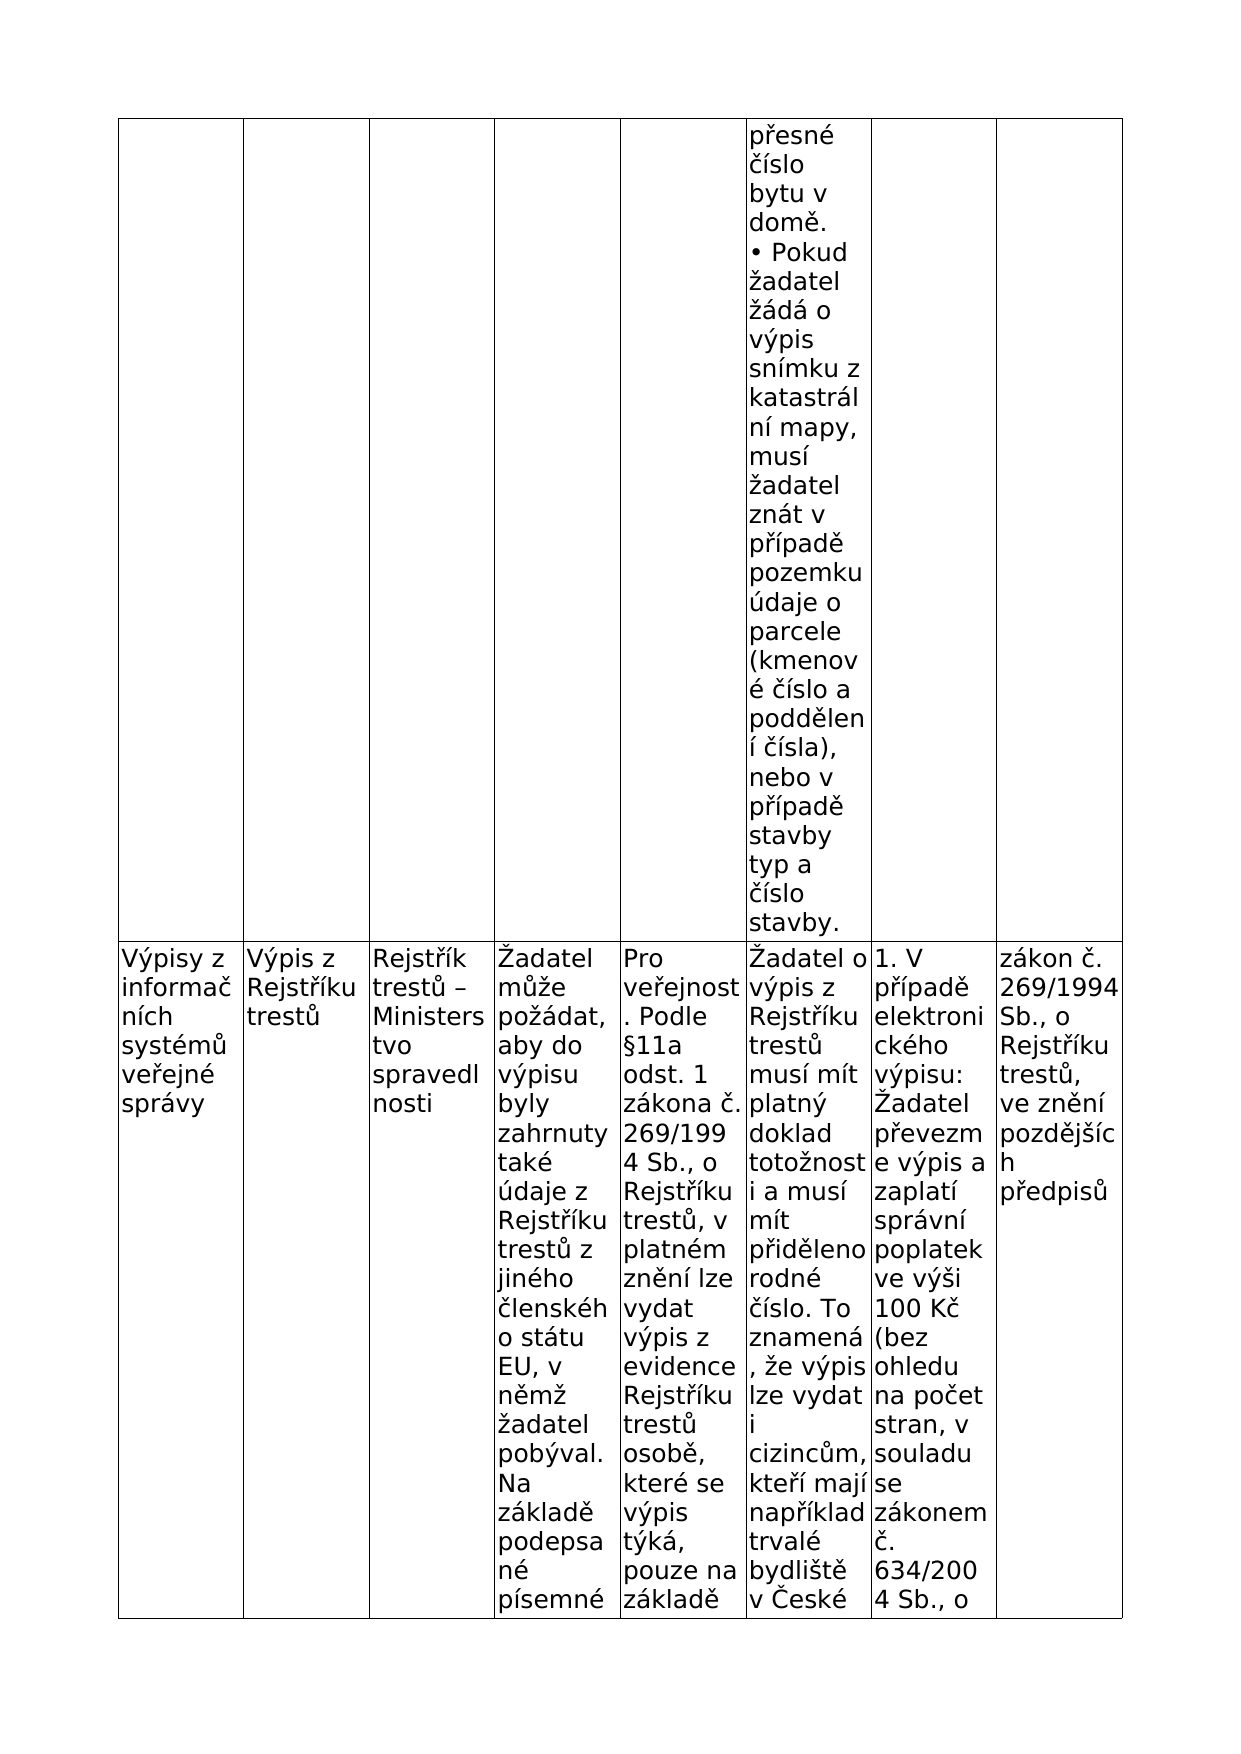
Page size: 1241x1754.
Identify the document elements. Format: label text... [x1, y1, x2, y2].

table_cell Rejstřík trestů – Ministerstvo spravedlnosti [370, 942, 494, 1617]
table_cell Výpisy z informačních systémů veřejné správy [119, 942, 243, 1617]
table_cell [997, 119, 1122, 941]
table_cell [872, 119, 996, 941]
table_cell [495, 119, 620, 941]
table_cell 1. V případě elektronického výpisu: Žadatel převezme výpis a zaplatí správní poplatek ve výši 100 Kč (bez ohledu na počet stran, v souladu se zákonem č. 634/2004 Sb., o [872, 942, 996, 1617]
table_cell [119, 119, 243, 941]
table_cell Pro veřejnost. Podle §11a odst. 1 zákona č. 269/1994 Sb., o Rejstříku trestů, v platném znění lze vydat výpis z evidence Rejstříku trestů osobě, které se výpis týká, pouze na základě [621, 942, 746, 1617]
table_cell Výpis z Rejstříku trestů [244, 942, 369, 1617]
table_cell [370, 119, 494, 941]
table_cell [244, 119, 369, 941]
table_cell Žadatel může požádat, aby do výpisu byly zahrnuty také údaje z Rejstříku trestů z jiného členského státu EU, v němž žadatel pobýval. Na základě podepsané písemné [495, 942, 620, 1617]
table_cell [621, 119, 746, 941]
table_cell zákon č. 269/1994 Sb., o Rejstříku trestů, ve znění pozdějších předpisů [997, 942, 1122, 1617]
table_cell přesné číslo bytu v domě. • Pokud žadatel žádá o výpis snímku z katastrální mapy, musí žadatel znát v případě pozemku údaje o parcele (kmenové číslo a poddělení čísla), nebo v případě stavby typ a číslo stavby. [747, 119, 871, 941]
table_cell Žadatel o výpis z Rejstříku trestů musí mít platný doklad totožnosti a musí mít přiděleno rodné číslo. To znamená, že výpis lze vydat i cizincům, kteří mají například trvalé bydliště v České [747, 942, 871, 1617]
